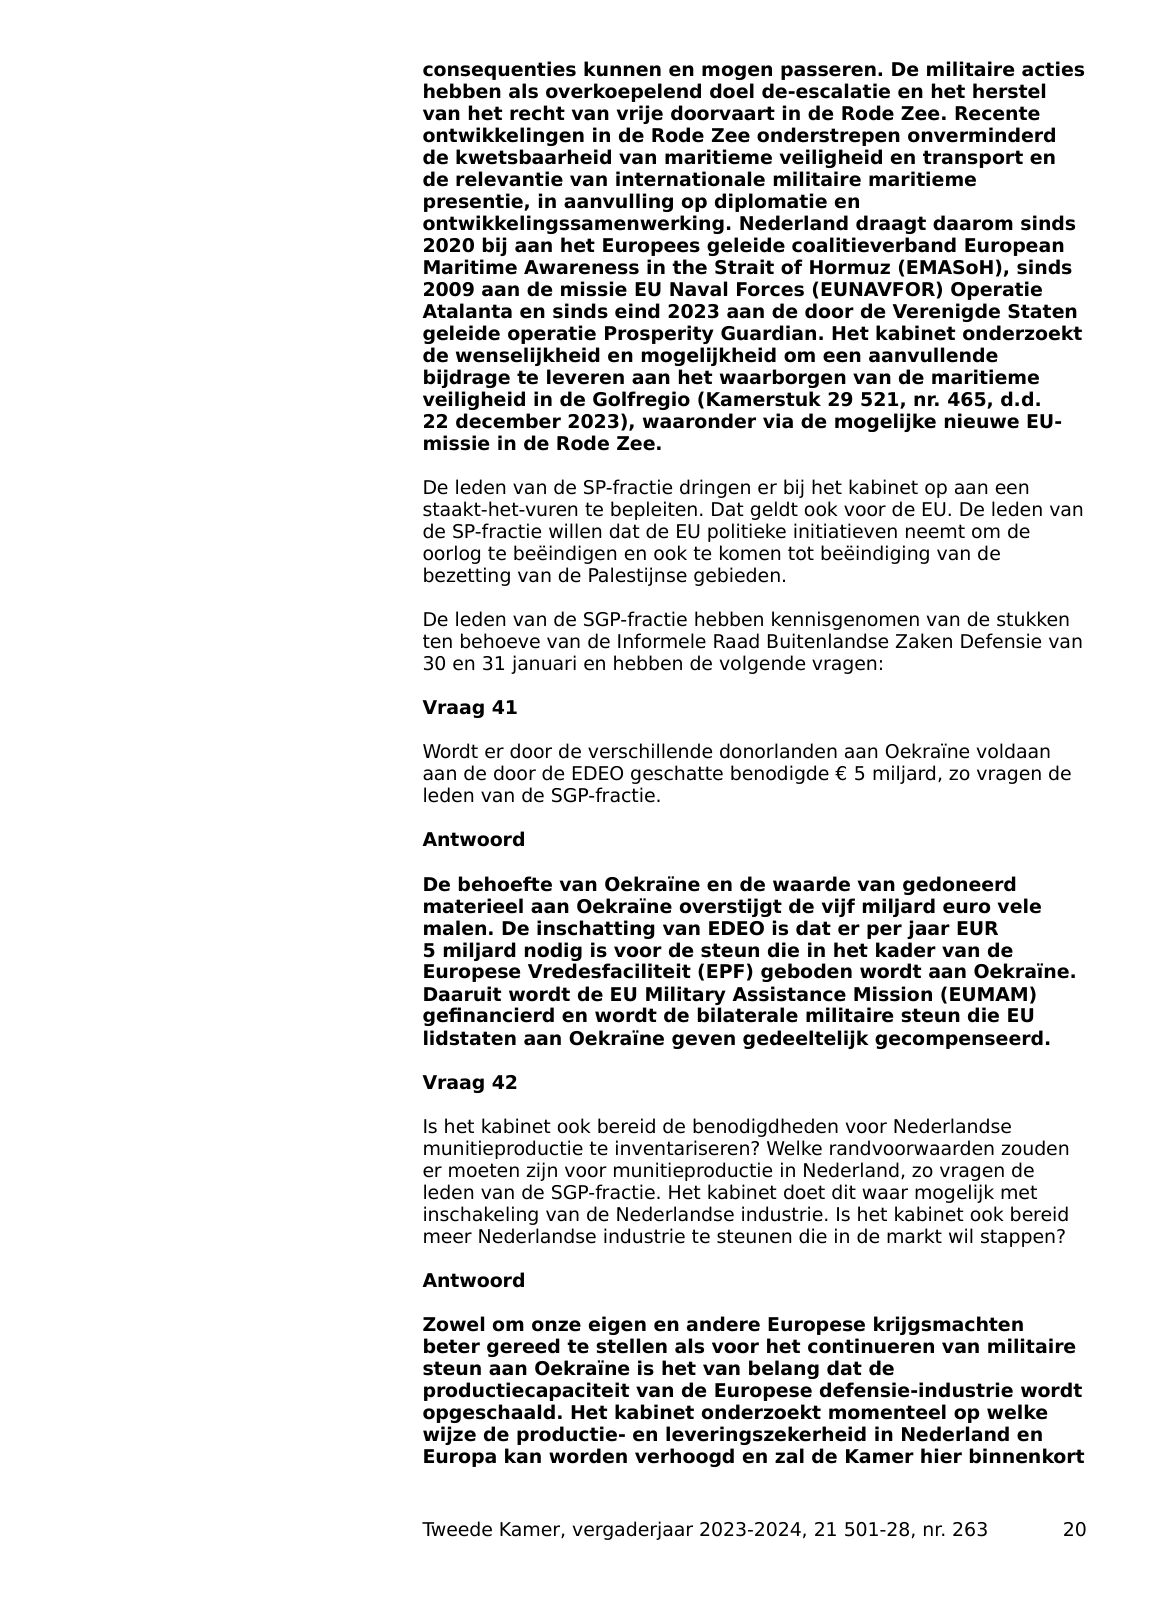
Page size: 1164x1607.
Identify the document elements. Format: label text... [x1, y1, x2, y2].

subtitle Vraag 42 [422, 1072, 1087, 1093]
subtitle Antwoord [422, 829, 1087, 851]
subtitle Antwoord [422, 1270, 1087, 1292]
subtitle Vraag 41 [422, 697, 1087, 719]
text consequenties kunnen en mogen passeren. De militaire acties hebben als overkoepelend doel de-escalatie en het herstel van het recht van vrije doorvaart in de Rode Zee. Recente ontwikkelingen in de Rode Zee onderstrepen onverminderd de kwetsbaarheid van maritieme veiligheid en transport en de relevantie van internationale militaire maritieme presentie, in aanvulling op diplomatie en ontwikkelingssamenwerking. Nederland draagt daarom sinds 2020 bij aan het Europees geleide coalitieverband European Maritime Awareness in the Strait of Hormuz (EMASoH), sinds 2009 aan de missie EU Naval Forces (EUNAVFOR) Operatie Atalanta en sinds eind 2023 aan de door de Verenigde Staten geleide operatie Prosperity Guardian. Het kabinet onderzoekt de wenselijkheid en mogelijkheid om een aanvullende bijdrage te leveren aan het waarborgen van de maritieme veiligheid in de Golfregio (Kamerstuk 29 521, nr. 465, d.d. 22 december 2023), waaronder via de mogelijke nieuwe EU-missie in de Rode Zee. [422, 59, 1087, 455]
text Wordt er door de verschillende donorlanden aan Oekraïne voldaan aan de door de EDEO geschatte benodigde € 5 miljard, zo vragen de leden van de SGP-fractie. [422, 741, 1087, 807]
text Zowel om onze eigen en andere Europese krijgsmachten beter gereed te stellen als voor het continueren van militaire steun aan Oekraïne is het van belang dat de productiecapaciteit van de Europese defensie-industrie wordt opgeschaald. Het kabinet onderzoekt momenteel op welke wijze de productie- en leveringszekerheid in Nederland en Europa kan worden verhoogd en zal de Kamer hier binnenkort [422, 1314, 1087, 1468]
text Is het kabinet ook bereid de benodigdheden voor Nederlandse munitieproductie te inventariseren? Welke randvoorwaarden zouden er moeten zijn voor munitieproductie in Nederland, zo vragen de leden van de SGP-fractie. Het kabinet doet dit waar mogelijk met inschakeling van de Nederlandse industrie. Is het kabinet ook bereid meer Nederlandse industrie te steunen die in de markt wil stappen? [422, 1116, 1087, 1248]
text De leden van de SGP-fractie hebben kennisgenomen van de stukken ten behoeve van de Informele Raad Buitenlandse Zaken Defensie van 30 en 31 januari en hebben de volgende vragen: [422, 609, 1087, 675]
text De leden van de SP-fractie dringen er bij het kabinet op aan een staakt-het-vuren te bepleiten. Dat geldt ook voor de EU. De leden van de SP-fractie willen dat de EU politieke initiatieven neemt om de oorlog te beëindigen en ook te komen tot beëindiging van de bezetting van de Palestijnse gebieden. [422, 477, 1087, 587]
text De behoefte van Oekraïne en de waarde van gedoneerd materieel aan Oekraïne overstijgt de vijf miljard euro vele malen. De inschatting van EDEO is dat er per jaar EUR 5 miljard nodig is voor de steun die in het kader van de Europese Vredesfaciliteit (EPF) geboden wordt aan Oekraïne. Daaruit wordt de EU Military Assistance Mission (EUMAM) gefinancierd en wordt de bilaterale militaire steun die EU lidstaten aan Oekraïne geven gedeeltelijk gecompenseerd. [422, 873, 1087, 1049]
